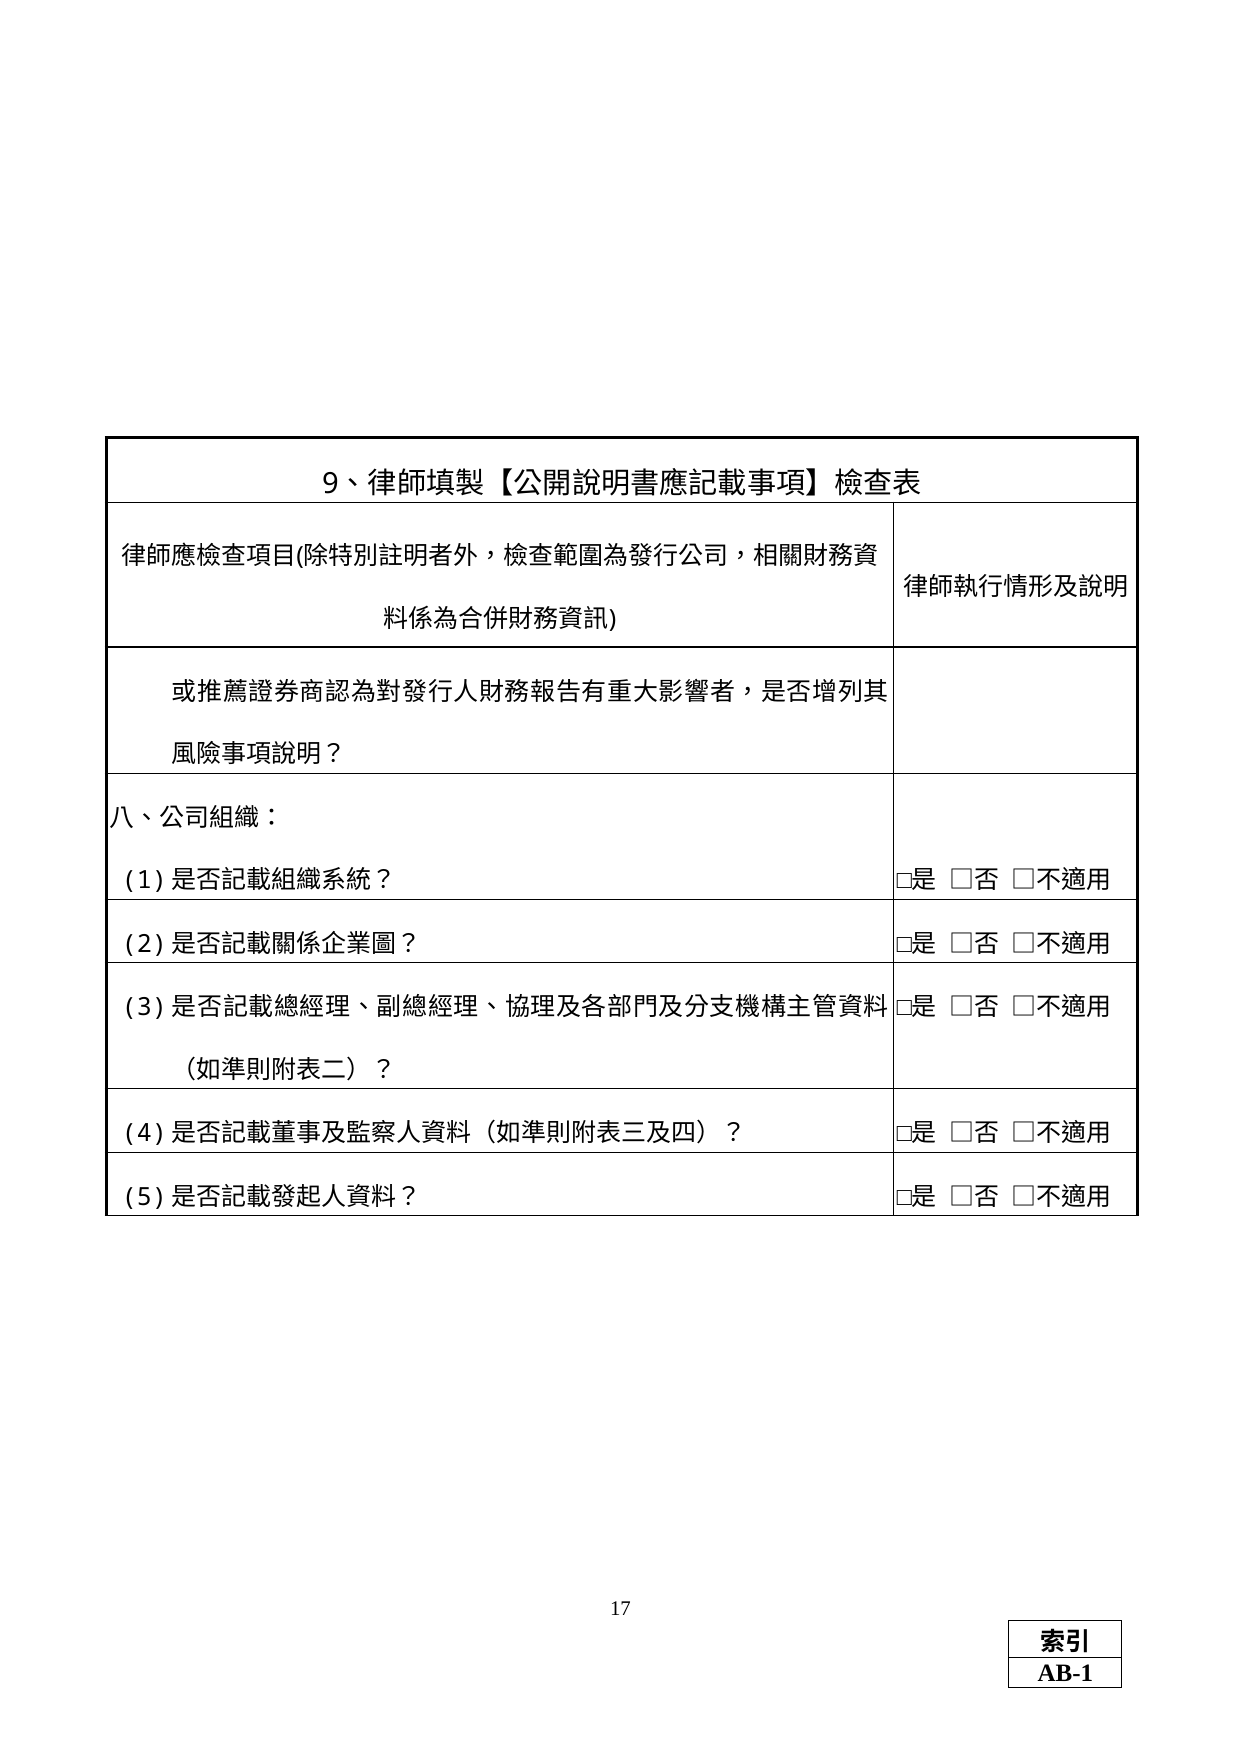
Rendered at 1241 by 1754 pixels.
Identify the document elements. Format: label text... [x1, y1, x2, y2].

table_cell 律師應檢查項目(除特別註明者外，檢查範圍為發行公司，相關財務資料係為合併財務資訊) [108, 503, 893, 646]
table_cell 是否記載關係企業圖？ [108, 900, 893, 962]
table_cell □是 □否 □不適用 [894, 774, 1136, 898]
table_cell 律師執行情形及說明 [894, 503, 1136, 646]
table_header 9、律師填製【公開說明書應記載事項】檢查表 [108, 439, 1136, 502]
table_cell 八、公司組織： 是否記載組織系統？ [108, 774, 893, 898]
table_cell [894, 648, 1136, 772]
table_cell □是 □否 □不適用 [894, 900, 1136, 962]
table_cell 或推薦證券商認為對發行人財務報告有重大影響者，是否增列其風險事項說明？ [108, 648, 893, 772]
table_cell □是 □否 □不適用 [894, 963, 1136, 1088]
table_cell 是否記載董事及監察人資料（如準則附表三及四）？ [108, 1089, 893, 1152]
table_cell □是 □否 □不適用 [894, 1089, 1136, 1152]
table_cell 是否記載總經理、副總經理、協理及各部門及分支機構主管資料（如準則附表二）？ [108, 963, 893, 1088]
table_cell □是 □否 □不適用 [894, 1153, 1136, 1215]
table_cell 是否記載發起人資料？ [108, 1153, 893, 1215]
